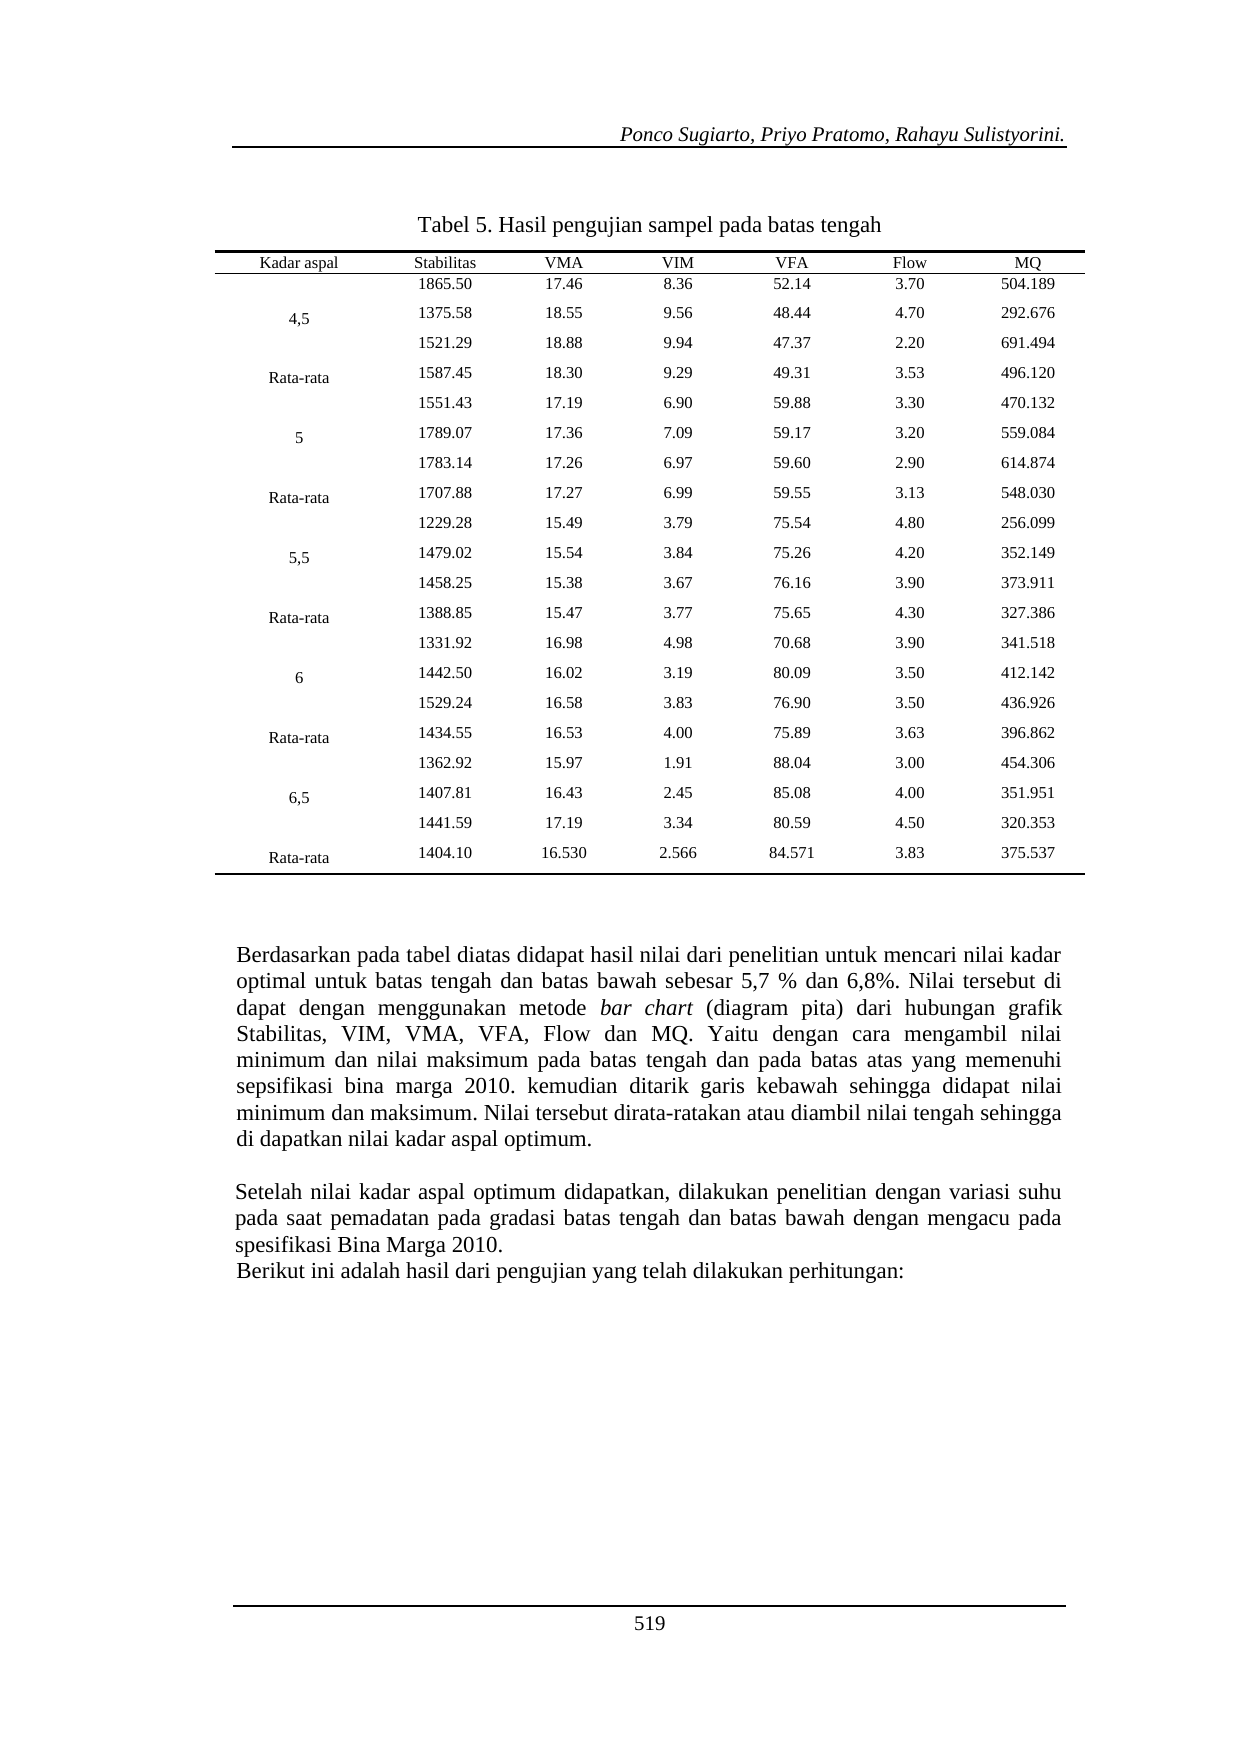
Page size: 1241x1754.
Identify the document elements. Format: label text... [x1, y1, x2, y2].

table_cell 59.60 [735, 453, 849, 483]
table_cell 16.02 [507, 663, 621, 693]
table_cell 70.68 [735, 633, 849, 663]
table_cell 47.37 [735, 333, 849, 363]
table_cell 1479.02 [383, 543, 507, 573]
table_cell 3.90 [849, 633, 971, 663]
table_cell 256.099 [971, 513, 1085, 543]
table_cell 75.89 [735, 723, 849, 753]
table_cell 4.98 [621, 633, 735, 663]
table_cell 3.70 [849, 274, 971, 303]
table_header VFA (%) [735, 253, 849, 273]
table_cell 1587.45 [383, 363, 507, 393]
table_cell 3.63 [849, 723, 971, 753]
table_cell 1521.29 [383, 333, 507, 363]
table_cell 548.030 [971, 483, 1085, 513]
table_cell 3.53 [849, 363, 971, 393]
table_cell 412.142 [971, 663, 1085, 693]
table_cell 292.676 [971, 303, 1085, 333]
table_cell 16.53 [507, 723, 621, 753]
table_cell 4.00 [849, 783, 971, 813]
table_cell 4.20 [849, 543, 971, 573]
table_cell Rata-rata [215, 723, 383, 753]
table_cell 88.04 [735, 753, 849, 783]
table_cell 59.55 [735, 483, 849, 513]
table_cell 76.16 [735, 573, 849, 603]
table_cell 16.98 [507, 633, 621, 663]
table_cell 17.36 [507, 423, 621, 453]
table_cell 80.59 [735, 813, 849, 843]
table_cell 1441.59 [383, 813, 507, 843]
table_cell 4.70 [849, 303, 971, 333]
table_cell 1375.58 [383, 303, 507, 333]
table_cell 3.19 [621, 663, 735, 693]
table_cell 17.19 [507, 813, 621, 843]
table_cell 3.50 [849, 663, 971, 693]
table_cell 3.84 [621, 543, 735, 573]
table_cell 3.77 [621, 603, 735, 633]
table_cell 559.084 [971, 423, 1085, 453]
table_cell 6.97 [621, 453, 735, 483]
table_cell 1434.55 [383, 723, 507, 753]
table_cell 3.83 [849, 843, 971, 873]
table_cell 691.494 [971, 333, 1085, 363]
table_cell 1551.43 [383, 393, 507, 423]
table_cell 59.17 [735, 423, 849, 453]
table_cell 16.58 [507, 693, 621, 723]
table_cell 15.54 [507, 543, 621, 573]
table_cell 1362.92 [383, 753, 507, 783]
table_cell 80.09 [735, 663, 849, 693]
table_cell 15.38 [507, 573, 621, 603]
table_header Stabilitas (kg) [383, 253, 507, 273]
table_cell 3.50 [849, 693, 971, 723]
table_cell 75.26 [735, 543, 849, 573]
table_cell 3.34 [621, 813, 735, 843]
table_cell 1388.85 [383, 603, 507, 633]
table_cell 1407.81 [383, 783, 507, 813]
table_header VMA (%) [507, 253, 621, 273]
table_cell 15.49 [507, 513, 621, 543]
table_cell 9.29 [621, 363, 735, 393]
table_cell 341.518 [971, 633, 1085, 663]
table_cell 17.46 [507, 274, 621, 303]
table_cell 18.88 [507, 333, 621, 363]
table_cell 470.132 [971, 393, 1085, 423]
table_cell 9.56 [621, 303, 735, 333]
table_cell 5,5 [215, 513, 383, 603]
table_cell 84.571 [735, 843, 849, 873]
table_cell 1529.24 [383, 693, 507, 723]
table_cell 2.566 [621, 843, 735, 873]
table_cell 373.911 [971, 573, 1085, 603]
table_cell 1.91 [621, 753, 735, 783]
table_cell 436.926 [971, 693, 1085, 723]
table_cell 1865.50 [383, 274, 507, 303]
table_cell 454.306 [971, 753, 1085, 783]
table_header Flow (mm) [849, 253, 971, 273]
table_cell 4.80 [849, 513, 971, 543]
table_cell 1783.14 [383, 453, 507, 483]
table_cell 18.30 [507, 363, 621, 393]
table_cell 3.79 [621, 513, 735, 543]
table_cell 3.67 [621, 573, 735, 603]
table_cell 1229.28 [383, 513, 507, 543]
table_cell 375.537 [971, 843, 1085, 873]
table_cell Rata-rata [215, 483, 383, 513]
table_cell 15.47 [507, 603, 621, 633]
table_cell 15.97 [507, 753, 621, 783]
table_cell 6.99 [621, 483, 735, 513]
table_cell 1331.92 [383, 633, 507, 663]
table_cell 3.83 [621, 693, 735, 723]
table_cell 18.55 [507, 303, 621, 333]
table_header VIM (%) [621, 253, 735, 273]
table_cell 3.13 [849, 483, 971, 513]
table_cell 17.19 [507, 393, 621, 423]
table_cell 496.120 [971, 363, 1085, 393]
table_cell 9.94 [621, 333, 735, 363]
table_cell 52.14 [735, 274, 849, 303]
table_cell 3.20 [849, 423, 971, 453]
list Berikut ini adalah hasil dari pengujian yang telah dilakukan perhitungan: [236, 1257, 1063, 1283]
table_cell 4,5 [215, 274, 383, 363]
table_cell 3.30 [849, 393, 971, 423]
table_cell 1404.10 [383, 843, 507, 873]
table_cell 4.00 [621, 723, 735, 753]
table_cell 6,5 [215, 753, 383, 843]
table_cell 327.386 [971, 603, 1085, 633]
table_cell 2.45 [621, 783, 735, 813]
list Setelah nilai kadar aspal optimum didapatkan, dilakukan penelitian dengan variasi suhu pada saat pemadatan pada gradasi batas tengah dan batas bawah dengan mengacu pada spesifikasi Bina Marga 2010. [235, 1178, 1063, 1257]
table_cell Rata-rata [215, 603, 383, 633]
table_cell 2.90 [849, 453, 971, 483]
table_cell 1789.07 [383, 423, 507, 453]
table_cell 396.862 [971, 723, 1085, 753]
table_cell Rata-rata [215, 363, 383, 393]
table_cell 49.31 [735, 363, 849, 393]
table_cell 1707.88 [383, 483, 507, 513]
table_cell 320.353 [971, 813, 1085, 843]
table_cell 75.54 [735, 513, 849, 543]
table_cell 7.09 [621, 423, 735, 453]
table_cell 75.65 [735, 603, 849, 633]
table_cell 6.90 [621, 393, 735, 423]
table_cell 352.149 [971, 543, 1085, 573]
table_cell 4.30 [849, 603, 971, 633]
table_cell 59.88 [735, 393, 849, 423]
table_cell 17.26 [507, 453, 621, 483]
table_cell 16.530 [507, 843, 621, 873]
table_cell 3.90 [849, 573, 971, 603]
list Tabel 5. Hasil pengujian sampel pada batas tengah [236, 209, 1063, 238]
table_cell 16.43 [507, 783, 621, 813]
table_header Kadar aspal (%) [215, 253, 383, 273]
table_cell 614.874 [971, 453, 1085, 483]
table_cell Rata-rata [215, 843, 383, 873]
table_header MQ (kg/mm) [971, 253, 1085, 273]
table_cell 2.20 [849, 333, 971, 363]
table_cell 1442.50 [383, 663, 507, 693]
table_cell 351.951 [971, 783, 1085, 813]
table_cell 17.27 [507, 483, 621, 513]
table_cell 3.00 [849, 753, 971, 783]
table_cell 1458.25 [383, 573, 507, 603]
table_cell 4.50 [849, 813, 971, 843]
table_cell 8.36 [621, 274, 735, 303]
table_cell 6 [215, 633, 383, 723]
table_cell 5 [215, 393, 383, 483]
table_cell 504.189 [971, 274, 1085, 303]
table_cell 76.90 [735, 693, 849, 723]
table_cell 85.08 [735, 783, 849, 813]
table_cell 48.44 [735, 303, 849, 333]
text Berdasarkan pada tabel diatas didapat hasil nilai dari penelitian untuk mencari nilai kadar optimal untuk batas tengah dan batas bawah sebesar 5,7 % dan 6,8%. Nilai tersebut di dapat dengan menggunakan metode bar chart (diagram pita) dari hubungan grafik Stabilitas, VIM, VMA, VFA, Flow dan MQ. Yaitu dengan cara mengambil nilai minimum dan nilai maksimum pada batas tengah dan pada batas atas yang memenuhi sepsifikasi bina marga 2010. kemudian ditarik garis kebawah sehingga didapat nilai minimum dan maksimum. Nilai tersebut dirata-ratakan atau diambil nilai tengah sehingga di dapatkan nilai kadar aspal optimum. [236, 941, 1063, 1152]
